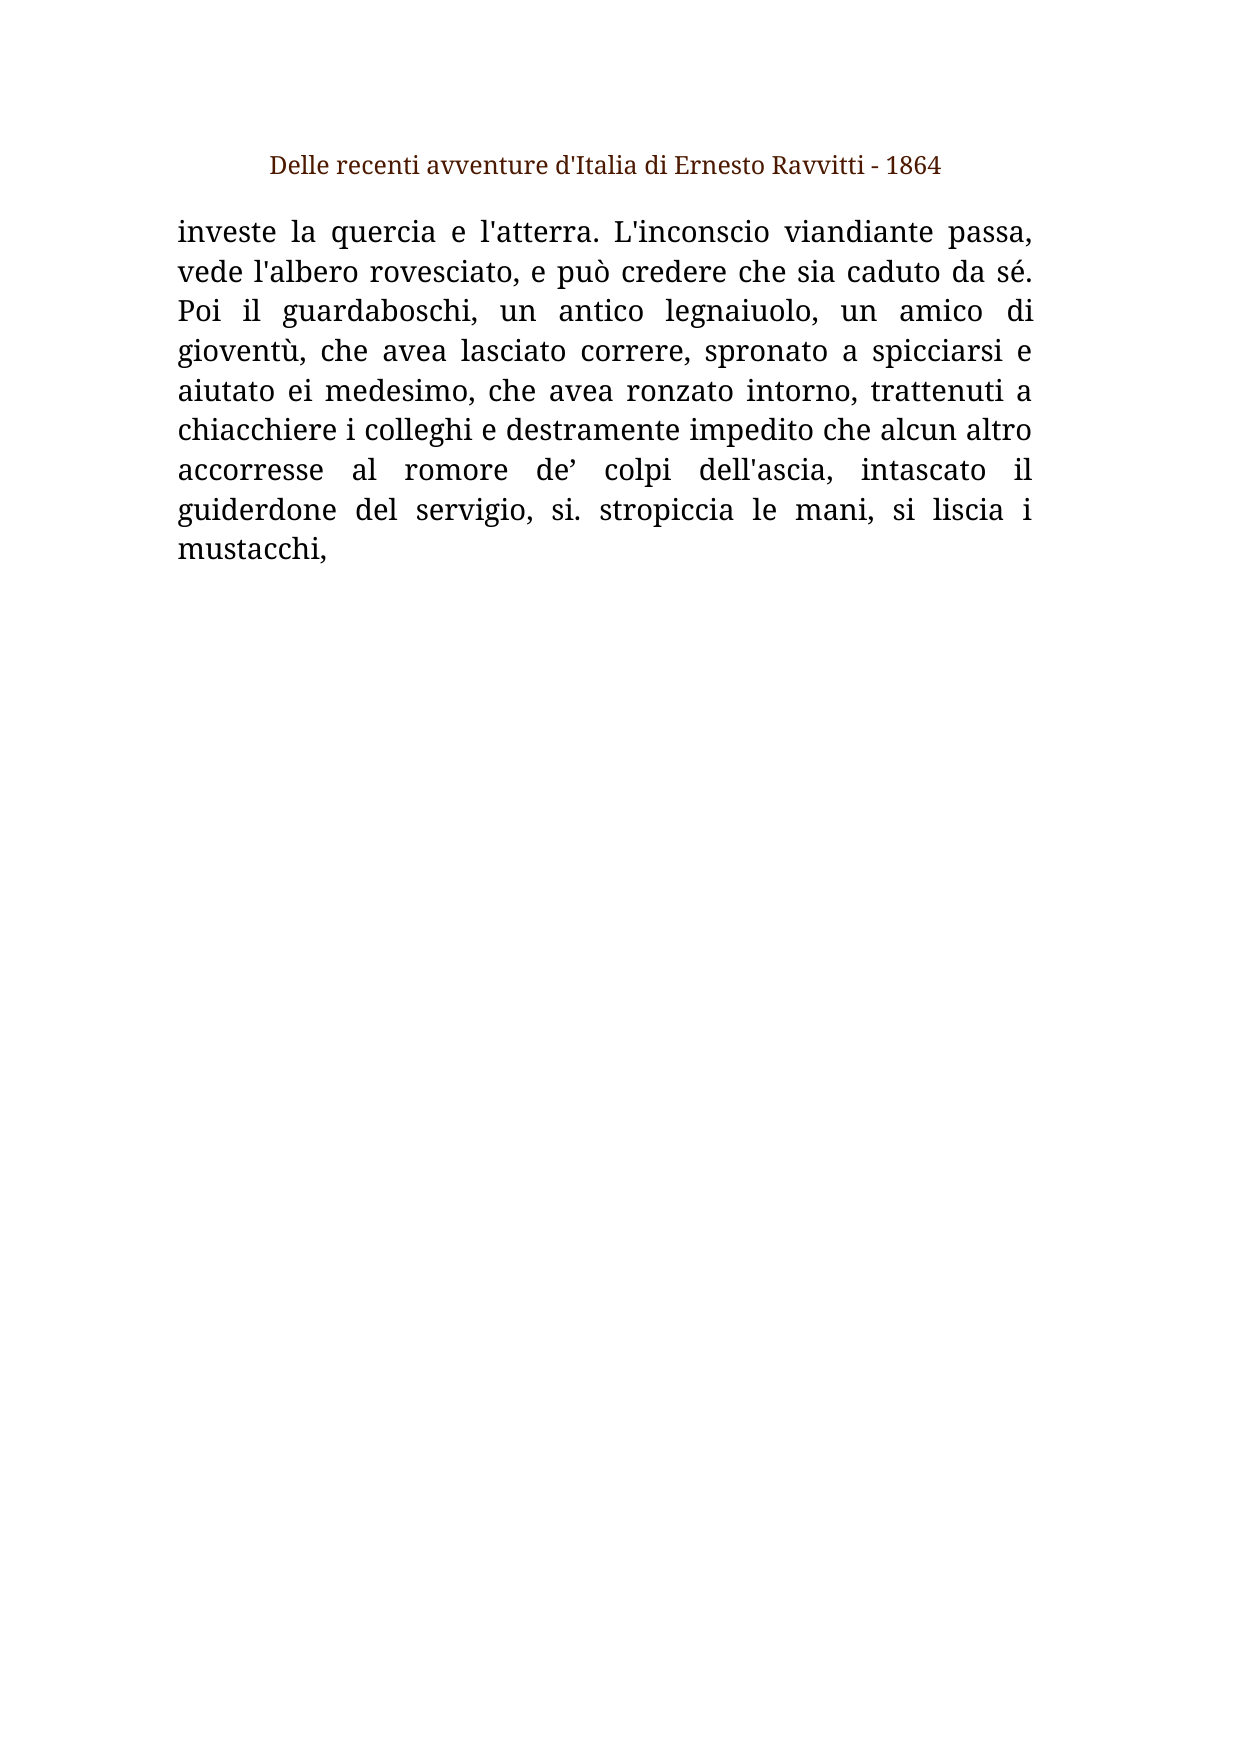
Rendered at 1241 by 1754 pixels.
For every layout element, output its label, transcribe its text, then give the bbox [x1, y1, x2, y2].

text investe la quercia e l'atterra. L'inconscio viandiante passa, vede l'albero rovesciato, e può credere che sia caduto da sé. Poi il guardaboschi, un antico legnaiuolo, un amico di gioventù, che avea lasciato correre, spronato a spicciarsi e aiutato ei medesimo, che avea ronzato intorno, trattenuti a chiacchiere i colleghi e destramente impedito che alcun altro accorresse al romore de’ colpi dell'ascia, intascato il guiderdone del servigio, si. stropiccia le mani, si liscia i mustacchi, [177, 211, 1033, 568]
